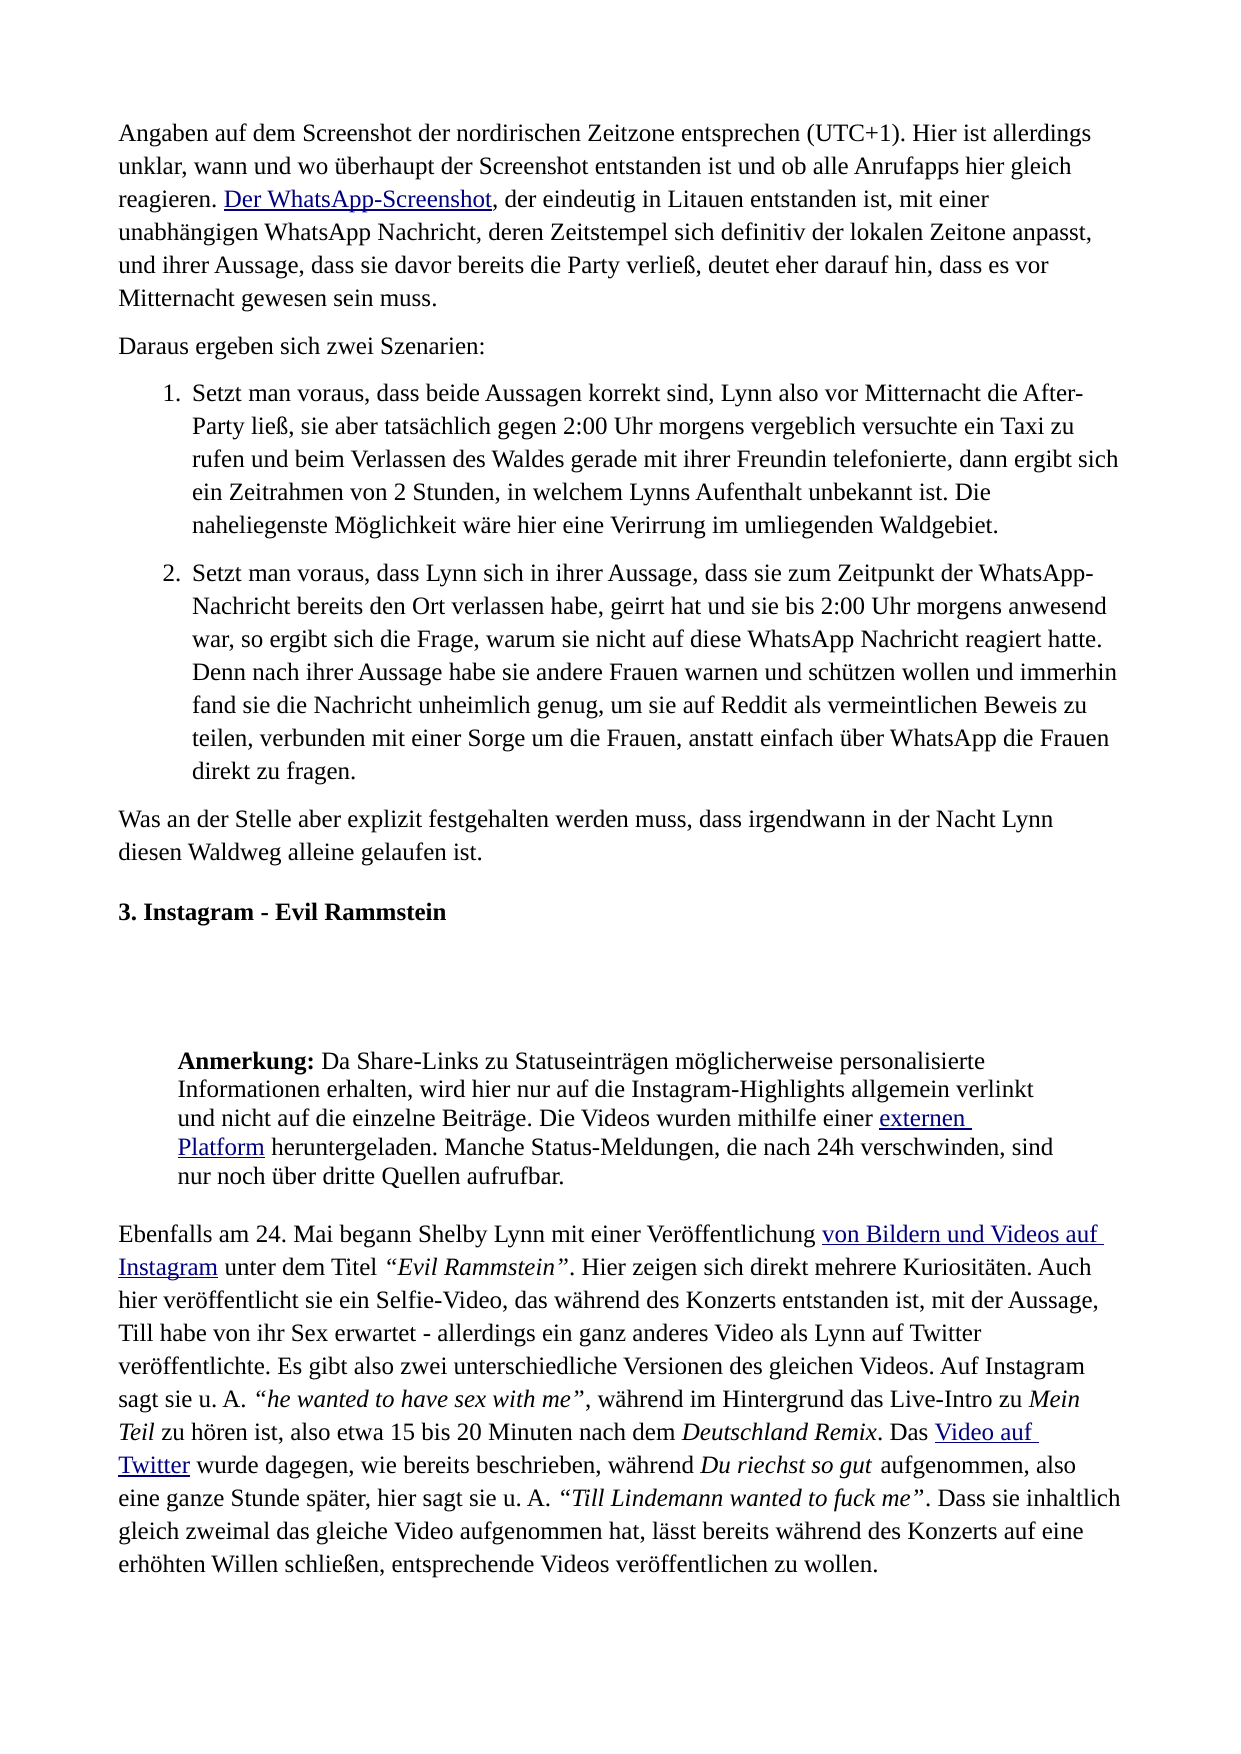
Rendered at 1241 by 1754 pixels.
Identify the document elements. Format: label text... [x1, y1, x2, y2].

text Daraus ergeben sich zwei Szenarien: [118, 331, 1122, 359]
text Was an der Stelle aber explizit festgehalten werden muss, dass irgendwann in der Nacht Lynn diesen Waldweg alleine gelaufen ist. [118, 804, 1122, 866]
text Anmerkung: Da Share-Links zu Statuseinträgen möglicherweise personalisierte Informationen erhalten, wird hier nur auf die Instagram-Highlights allgemein verlinkt und nicht auf die einzelne Beiträge. Die Videos wurden mithilfe einer externen Platform heruntergeladen. Manche Status-Meldungen, die nach 24h verschwinden, sind nur noch über dritte Quellen aufrufbar. [177, 1046, 1063, 1189]
text Ebenfalls am 24. Mai begann Shelby Lynn mit einer Veröffentlichung von Bildern und Videos auf Instagram unter dem Titel “Evil Rammstein”. Hier zeigen sich direkt mehrere Kuriositäten. Auch hier veröffentlicht sie ein Selfie-Video, das während des Konzerts entstanden ist, mit der Aussage, Till habe von ihr Sex erwartet - allerdings ein ganz anderes Video als Lynn auf Twitter veröffentlichte. Es gibt also zwei unterschiedliche Versionen des gleichen Videos. Auf Instagram sagt sie u. A. “he wanted to have sex with me”, während im Hintergrund das Live-Intro zu Mein Teil zu hören ist, also etwa 15 bis 20 Minuten nach dem Deutschland Remix. Das Video auf Twitter wurde dagegen, wie bereits beschrieben, während Du riechst so gut aufgenommen, also eine ganze Stunde später, hier sagt sie u. A. “Till Lindemann wanted to fuck me”. Dass sie inhaltlich gleich zweimal das gleiche Video aufgenommen hat, lässt bereits während des Konzerts auf eine erhöhten Willen schließen, entsprechende Videos veröffentlichen zu wollen. [118, 1219, 1122, 1578]
subtitle 3. Instagram - Evil Rammstein [118, 897, 1122, 926]
list Setzt man voraus, dass beide Aussagen korrekt sind, Lynn also vor Mitternacht die After-Party ließ, sie aber tatsächlich gegen 2:00 Uhr morgens vergeblich versuchte ein Taxi zu rufen und beim Verlassen des Waldes gerade mit ihrer Freundin telefonierte, dann ergibt sich ein Zeitrahmen von 2 Stunden, in welchem Lynns Aufenthalt unbekannt ist. Die naheliegenste Möglichkeit wäre hier eine Verirrung im umliegenden Waldgebiet. [162, 378, 1122, 539]
list Setzt man voraus, dass Lynn sich in ihrer Aussage, dass sie zum Zeitpunkt der WhatsApp-Nachricht bereits den Ort verlassen habe, geirrt hat und sie bis 2:00 Uhr morgens anwesend war, so ergibt sich die Frage, warum sie nicht auf diese WhatsApp Nachricht reagiert hatte. Denn nach ihrer Aussage habe sie andere Frauen warnen und schützen wollen und immerhin fand sie die Nachricht unheimlich genug, um sie auf Reddit als vermeintlichen Beweis zu teilen, verbunden mit einer Sorge um die Frauen, anstatt einfach über WhatsApp die Frauen direkt zu fragen. [162, 558, 1122, 785]
text Angaben auf dem Screenshot der nordirischen Zeitzone entsprechen (UTC+1). Hier ist allerdings unklar, wann und wo überhaupt der Screenshot entstanden ist und ob alle Anrufapps hier gleich reagieren. Der WhatsApp-Screenshot, der eindeutig in Litauen entstanden ist, mit einer unabhängigen WhatsApp Nachricht, deren Zeitstempel sich definitiv der lokalen Zeitone anpasst, und ihrer Aussage, dass sie davor bereits die Party verließ, deutet eher darauf hin, dass es vor Mitternacht gewesen sein muss. [118, 118, 1122, 312]
